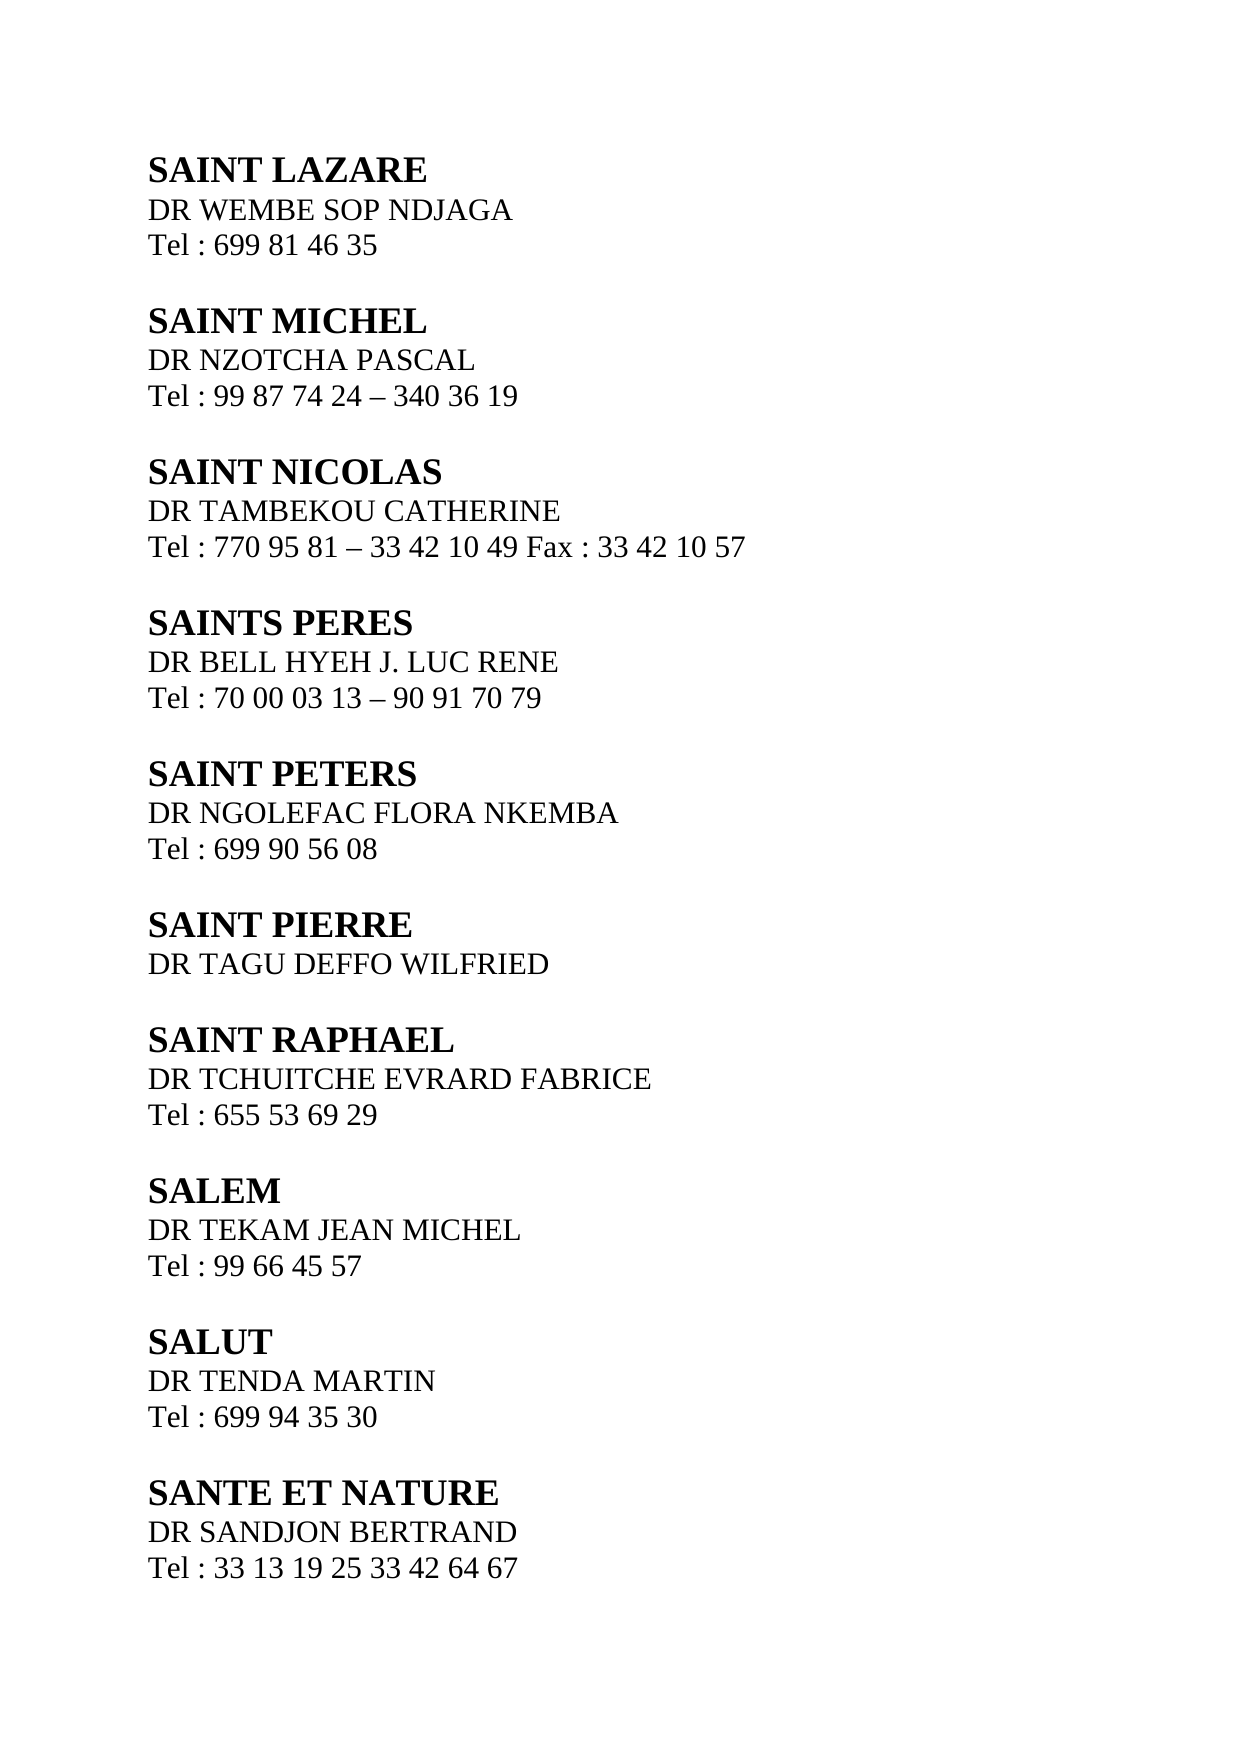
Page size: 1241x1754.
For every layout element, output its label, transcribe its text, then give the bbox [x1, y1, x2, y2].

text DR SANDJON BERTRAND [148, 1513, 1093, 1549]
text Tel : 33 13 19 25 33 42 64 67 [148, 1549, 1093, 1585]
text Tel : 70 00 03 13 – 90 91 70 79 [148, 679, 1093, 715]
text SAINT MICHEL [148, 298, 1093, 342]
text DR TAMBEKOU CATHERINE [148, 493, 1093, 528]
text DR WEMBE SOP NDJAGA [148, 191, 1093, 227]
text Tel : 770 95 81 – 33 42 10 49 Fax : 33 42 10 57 [148, 528, 1093, 564]
text SAINT RAPHAEL [148, 1017, 1093, 1060]
text SANTE ET NATURE [148, 1470, 1093, 1513]
text SAINT PIERRE [148, 902, 1093, 945]
text DR TENDA MARTIN [148, 1362, 1093, 1398]
text DR BELL HYEH J. LUC RENE [148, 643, 1093, 679]
text DR TAGU DEFFO WILFRIED [148, 945, 1093, 981]
text SAINT PETERS [148, 751, 1093, 794]
text Tel : 99 87 74 24 – 340 36 19 [148, 378, 1093, 413]
text Tel : 99 66 45 57 [148, 1247, 1093, 1283]
text Tel : 699 94 35 30 [148, 1398, 1093, 1434]
text Tel : 699 81 46 35 [148, 227, 1093, 263]
text Tel : 699 90 56 08 [148, 830, 1093, 866]
text SAINT LAZARE [148, 148, 1093, 191]
text DR TCHUITCHE EVRARD FABRICE [148, 1060, 1093, 1096]
text Tel : 655 53 69 29 [148, 1096, 1093, 1132]
text SALEM [148, 1168, 1093, 1211]
text DR NGOLEFAC FLORA NKEMBA [148, 794, 1093, 830]
text SAINT NICOLAS [148, 449, 1093, 493]
text SAINTS PERES [148, 600, 1093, 643]
text DR TEKAM JEAN MICHEL [148, 1211, 1093, 1247]
text DR NZOTCHA PASCAL [148, 342, 1093, 378]
text SALUT [148, 1319, 1093, 1362]
